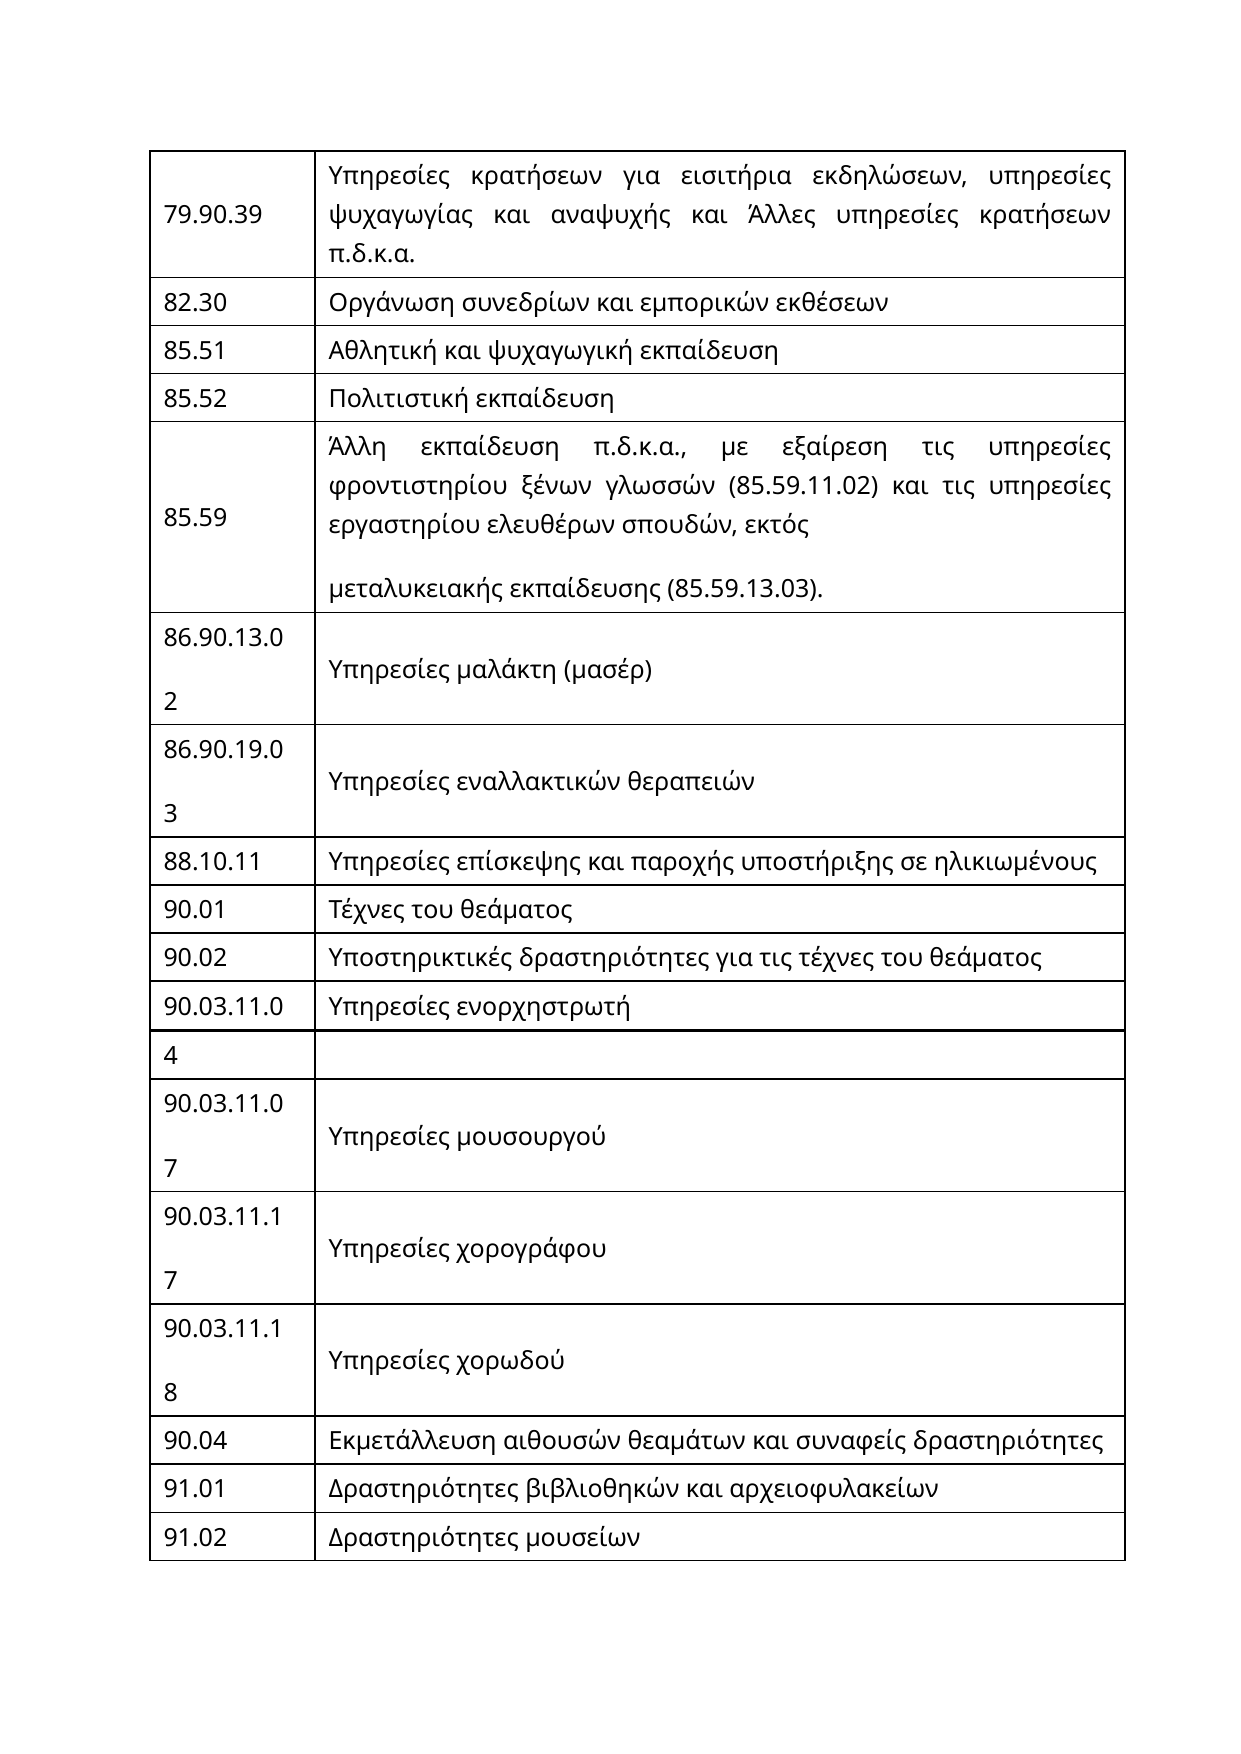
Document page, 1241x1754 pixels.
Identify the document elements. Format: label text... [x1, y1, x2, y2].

table_cell Υπηρεσίες χορογράφου [316, 1192, 1124, 1303]
table_cell 90.02 [151, 934, 314, 980]
table_cell Τέχνες του θεάματος [316, 886, 1124, 932]
table_cell 86.90.13.0 2 [151, 613, 314, 724]
table_cell 85.52 [151, 374, 314, 421]
table_cell 91.01 [151, 1465, 314, 1511]
table_cell Δραστηριότητες βιβλιοθηκών και αρχειοφυλακείων [316, 1465, 1124, 1511]
table_header [316, 1032, 1124, 1078]
table_cell 90.03.11.0 [151, 982, 314, 1028]
table_cell Πολιτιστική εκπαίδευση [316, 374, 1124, 421]
table_cell Δραστηριότητες μουσείων [316, 1513, 1124, 1559]
table_cell Άλλη εκπαίδευση π.δ.κ.α., με εξαίρεση τις υπηρεσίες φροντιστηρίου ξένων γλωσσών (85.59.11.02) και τις υπηρεσίες εργαστηρίου ελευθέρων σπουδών, εκτός μεταλυκειακής εκπαίδευσης (85.59.13.03). [316, 422, 1124, 611]
table_cell 91.02 [151, 1513, 314, 1559]
table_cell 85.51 [151, 326, 314, 373]
table_cell 86.90.19.0 3 [151, 725, 314, 836]
table_cell 90.03.11.1 7 [151, 1192, 314, 1303]
table_header 4 [151, 1032, 314, 1078]
table_cell 85.59 [151, 422, 314, 611]
table_cell Υπηρεσίες κρατήσεων για εισιτήρια εκδηλώσεων, υπηρεσίες ψυχαγωγίας και αναψυχής και Άλλες υπηρεσίες κρατήσεων π.δ.κ.α. [316, 152, 1124, 276]
table_cell Υποστηρικτικές δραστηριότητες για τις τέχνες του θεάματος [316, 934, 1124, 980]
table_cell Υπηρεσίες εναλλακτικών θεραπειών [316, 725, 1124, 836]
table_cell Οργάνωση συνεδρίων και εμπορικών εκθέσεων [316, 278, 1124, 324]
table_cell Υπηρεσίες μαλάκτη (μασέρ) [316, 613, 1124, 724]
table_cell 90.04 [151, 1417, 314, 1463]
table_cell Υπηρεσίες μουσουργού [316, 1080, 1124, 1191]
table_cell 79.90.39 [151, 152, 314, 276]
table_cell Υπηρεσίες ενορχηστρωτή [316, 982, 1124, 1028]
table_cell 90.03.11.0 7 [151, 1080, 314, 1191]
table_cell 82.30 [151, 278, 314, 324]
table_cell 88.10.11 [151, 838, 314, 884]
table_cell Εκμετάλλευση αιθουσών θεαμάτων και συναφείς δραστηριότητες [316, 1417, 1124, 1463]
table_cell 90.01 [151, 886, 314, 932]
table_cell 90.03.11.1 8 [151, 1305, 314, 1415]
table_cell Αθλητική και ψυχαγωγική εκπαίδευση [316, 326, 1124, 373]
table_cell Υπηρεσίες χορωδού [316, 1305, 1124, 1415]
table_cell Υπηρεσίες επίσκεψης και παροχής υποστήριξης σε ηλικιωμένους [316, 838, 1124, 884]
